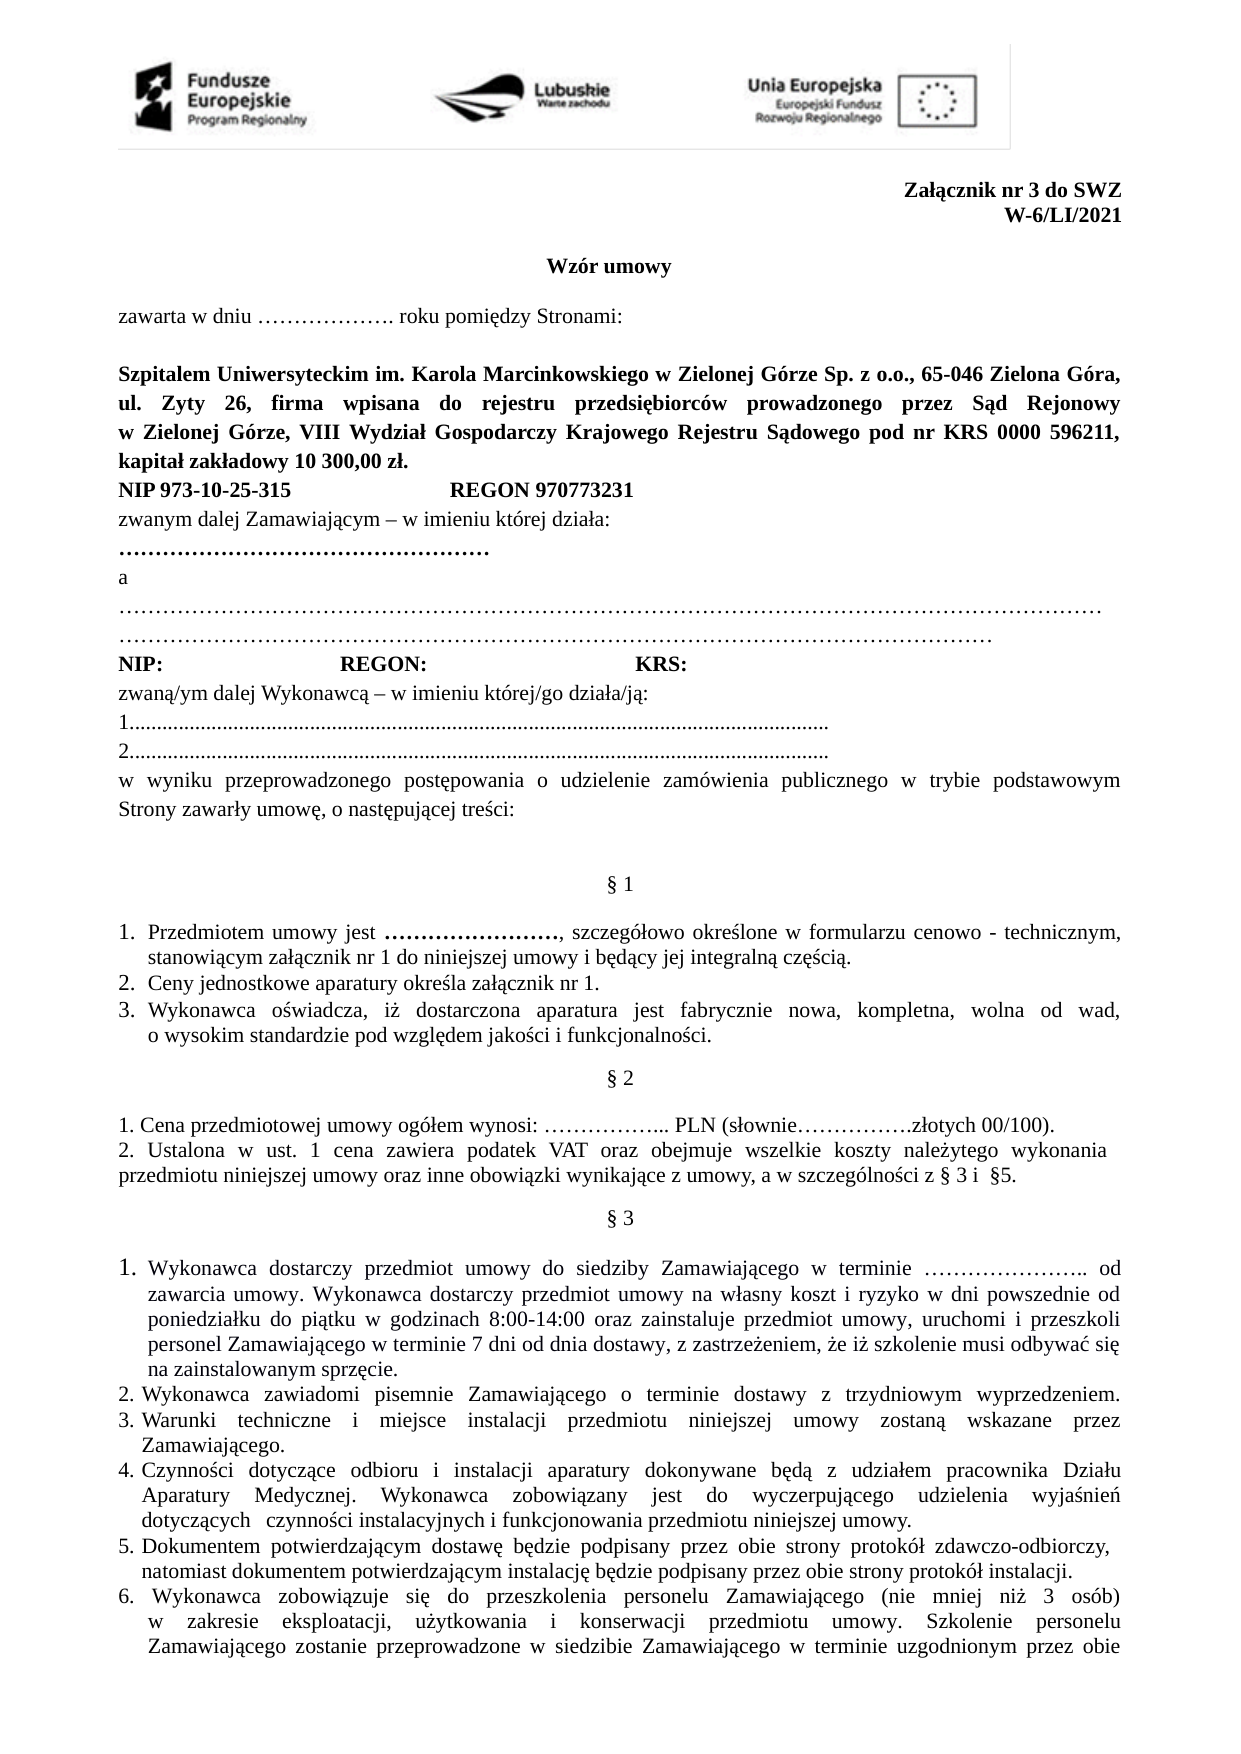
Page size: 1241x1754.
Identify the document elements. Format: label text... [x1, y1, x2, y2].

text NIP 973-10-25-315 REGON 970773231 [118, 477, 1122, 502]
text ………………………………………………………………………………………………………………………………………………………………………………………………………………………………… [118, 593, 1122, 647]
text § 2 [118, 1065, 1122, 1090]
list Wykonawca dostarczy przedmiot umowy do siedziby Zamawiającego w terminie ………………….. od zawarcia umowy. Wykonawca dostarczy przedmiot umowy na własny koszt i ryzyko w dni powszednie od poniedziałku do piątku w godzinach 8:00-14:00 oraz zainstaluje przedmiot umowy, uruchomi i przeszkoli personel Zamawiającego w terminie 7 dni od dnia dostawy, z zastrzeżeniem, że iż szkolenie musi odbywać się na zainstalowanym sprzęcie. [118, 1252, 1122, 1381]
text NIP: REGON: KRS: [118, 651, 1122, 676]
text zwaną/ym dalej Wykonawcą – w imieniu której/go działa/ją: [118, 680, 1122, 705]
text 4. Czynności dotyczące odbioru i instalacji aparatury dokonywane będą z udziałem pracownika Działu Aparatury Medycznej. Wykonawca zobowiązany jest do wyczerpującego udzielenia wyjaśnień dotyczących czynności instalacyjnych i funkcjonowania przedmiotu niniejszej umowy. [118, 1457, 1122, 1533]
text 2................................................................................................................................ [118, 738, 1122, 763]
list Ceny jednostkowe aparatury określa załącznik nr 1. [118, 969, 1122, 996]
text 2. Ustalona w ust. 1 cena zawiera podatek VAT oraz obejmuje wszelkie koszty należytego wykonania przedmiotu niniejszej umowy oraz inne obowiązki wynikające z umowy, a w szczególności z § 3 i §5. [118, 1137, 1122, 1187]
text 5. Dokumentem potwierdzającym dostawę będzie podpisany przez obie strony protokół zdawczo-odbiorczy, natomiast dokumentem potwierdzającym instalację będzie podpisany przez obie strony protokół instalacji. [118, 1533, 1122, 1583]
text …………………………………………… [118, 535, 1122, 560]
text Wzór umowy [118, 253, 1122, 278]
text Załącznik nr 3 do SWZ [118, 177, 1122, 202]
text 1. Cena przedmiotowej umowy ogółem wynosi: ……………... PLN (słownie…………….złotych 00/100). [118, 1112, 1122, 1137]
list Wykonawca oświadcza, iż dostarczona aparatura jest fabrycznie nowa, kompletna, wolna od wad, o wysokim standardzie pod względem jakości i funkcjonalności. [118, 996, 1122, 1047]
text zwanym dalej Zamawiającym – w imieniu której działa: [118, 506, 1122, 531]
text a [118, 564, 1122, 589]
text 6. Wykonawca zobowiązuje się do przeszkolenia personelu Zamawiającego (nie mniej niż 3 osób) w zakresie eksploatacji, użytkowania i konserwacji przedmiotu umowy. Szkolenie personelu Zamawiającego zostanie przeprowadzone w siedzibie Zamawiającego w terminie uzgodnionym przez obie [118, 1583, 1122, 1659]
text § 3 [118, 1205, 1122, 1230]
text Szpitalem Uniwersyteckim im. Karola Marcinkowskiego w Zielonej Górze Sp. z o.o., 65-046 Zielona Góra, ul. Zyty 26, firma wpisana do rejestru przedsiębiorców prowadzonego przez Sąd Rejonowy w Zielonej Górze, VIII Wydział Gospodarczy Krajowego Rejestru Sądowego pod nr KRS 0000 596211, kapitał zakładowy 10 300,00 zł. [118, 361, 1122, 473]
text § 1 [118, 871, 1122, 896]
list Przedmiotem umowy jest ……………………, szczegółowo określone w formularzu cenowo - technicznym, stanowiącym załącznik nr 1 do niniejszej umowy i będący jej integralną częścią. [118, 918, 1122, 969]
text zawarta w dniu ………………. roku pomiędzy Stronami: [118, 303, 1122, 328]
text w wyniku przeprowadzonego postępowania o udzielenie zamówienia publicznego w trybie podstawowym Strony zawarły umowę, o następującej treści: [118, 767, 1122, 821]
text 1................................................................................................................................ [118, 709, 1122, 734]
text 2. Wykonawca zawiadomi pisemnie Zamawiającego o terminie dostawy z trzydniowym wyprzedzeniem. 3. Warunki techniczne i miejsce instalacji przedmiotu niniejszej umowy zostaną wskazane przez Zamawiającego. [118, 1381, 1122, 1457]
text W-6/LI/2021 [118, 202, 1122, 228]
